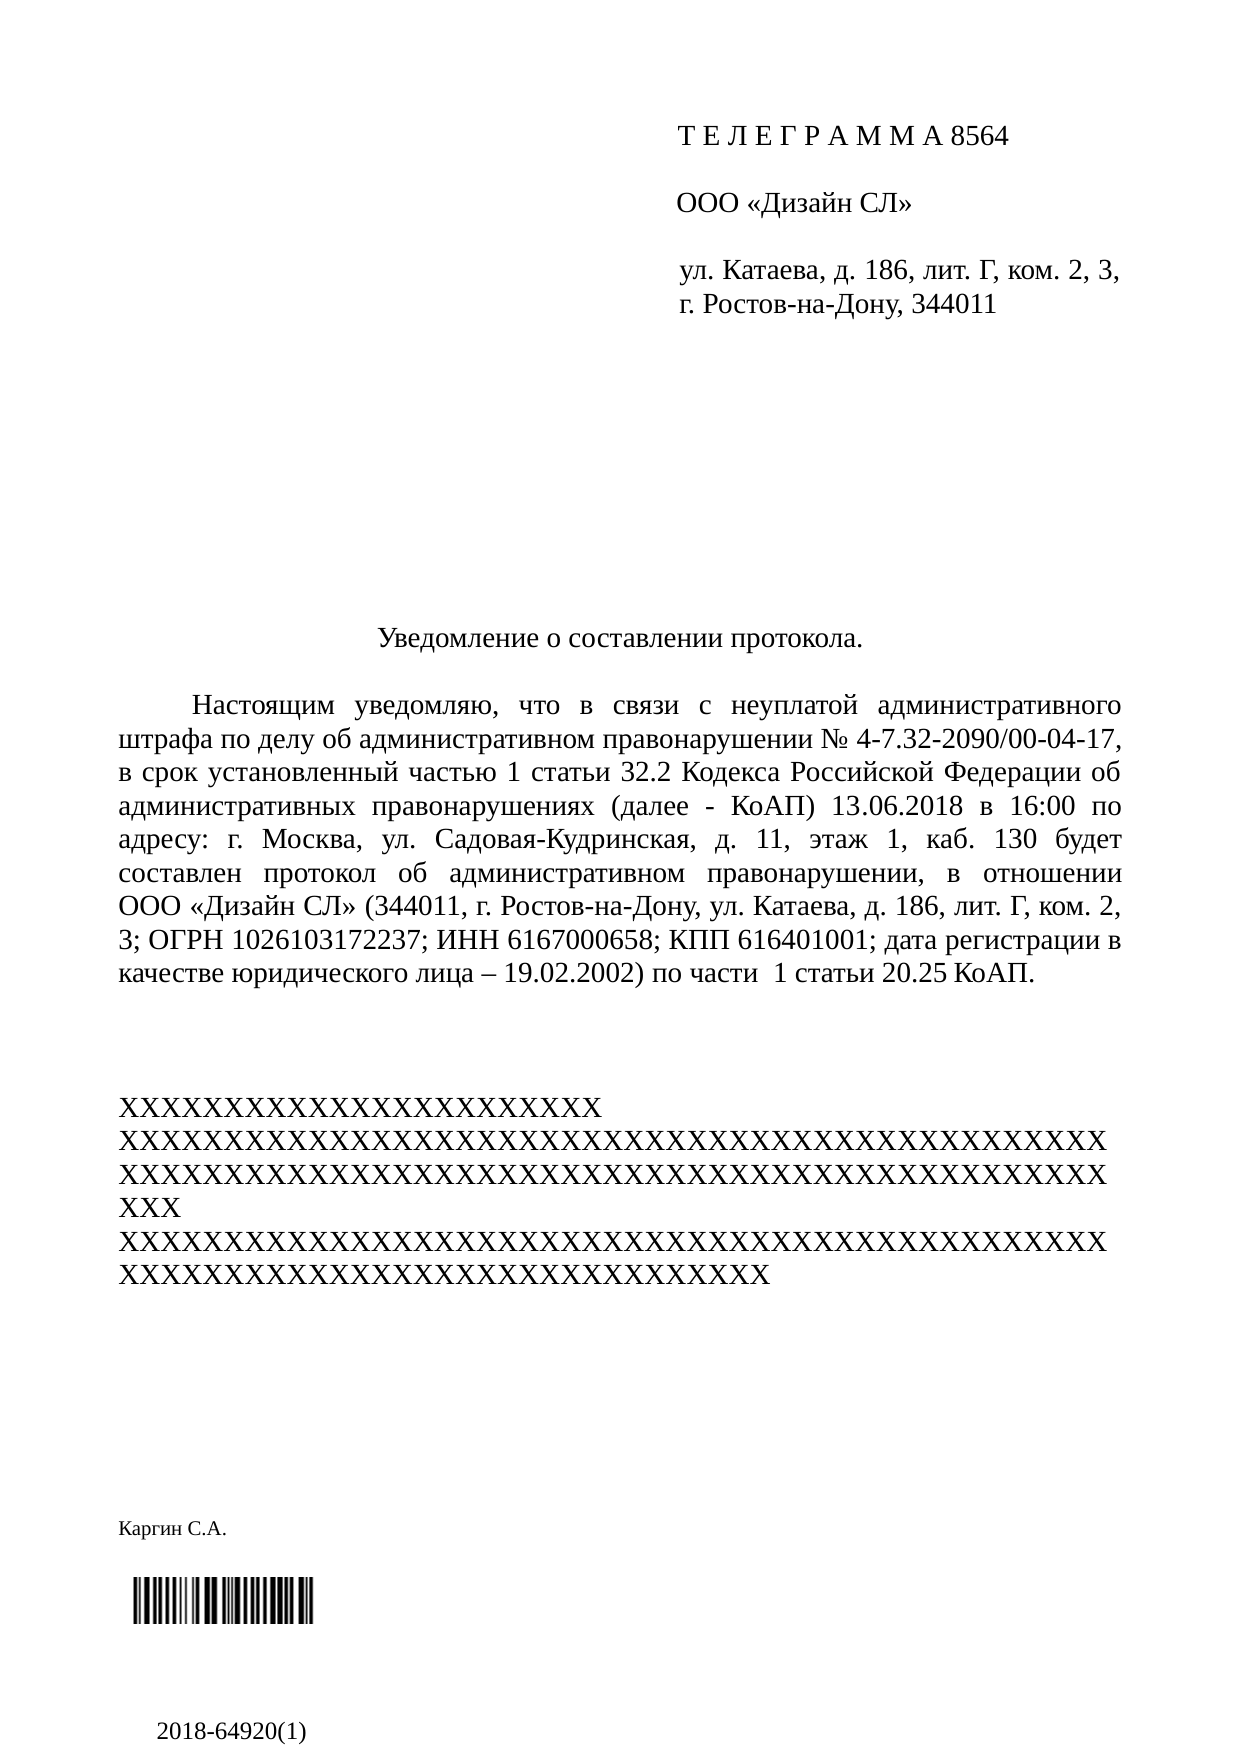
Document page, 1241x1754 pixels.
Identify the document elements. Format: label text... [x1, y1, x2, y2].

text Настоящим уведомляю, что в связи с неуплатой административного штрафа по делу об административном правонарушении № 4-7.32-2090/00-04-17, в срок установленный частью 1 статьи 32.2 Кодекса Российской Федерации об административных правонарушениях (далее - КоАП) 13.06.2018 в 16:00 по адресу: г. Москва, ул. Садовая-Кудринская, д. 11, этаж 1, каб. 130 будет составлен протокол об административном правонарушении, в отношении ООО «Дизайн СЛ» (344011, г. Ростов-на-Дону, ул. Катаева, д. 186, лит. Г, ком. 2, 3; ОГРН 1026103172237; ИНН 6167000658; КПП 616401001; дата регистрации в качестве юридического лица – 19.02.2002) по части 1 статьи 20.25 КоАП. [118, 687, 1122, 989]
text Т Е Л Е Г Р А М М А 8564 [677, 118, 1122, 152]
text Уведомление о составлении протокола. [118, 620, 1122, 654]
text XXXXXXXXXXXXXXXXXXXXXXXXXXXXXXXXXXXXXXXXXXXXXXXXXXXXXXXXXXXXXXXXXXXXXXXXXXXXXXXXXXXXXXXXXXXXXXXXX [118, 1123, 1122, 1224]
text XXXXXXXXXXXXXXXXXXXXXXX [118, 1090, 1122, 1123]
text ул. Катаева, д. 186, лит. Г, ком. 2, 3, г. Ростов-на-Дону, 344011 [679, 252, 1121, 319]
text Каргин С.А. [118, 1516, 1122, 1540]
text XXXXXXXXXXXXXXXXXXXXXXXXXXXXXXXXXXXXXXXXXXXXXXXXXXXXXXXXXXXXXXXXXXXXXXXXXXXXXX [118, 1224, 1122, 1291]
picture [118, 1577, 331, 1624]
text ООО «Дизайн СЛ» [676, 185, 1122, 219]
